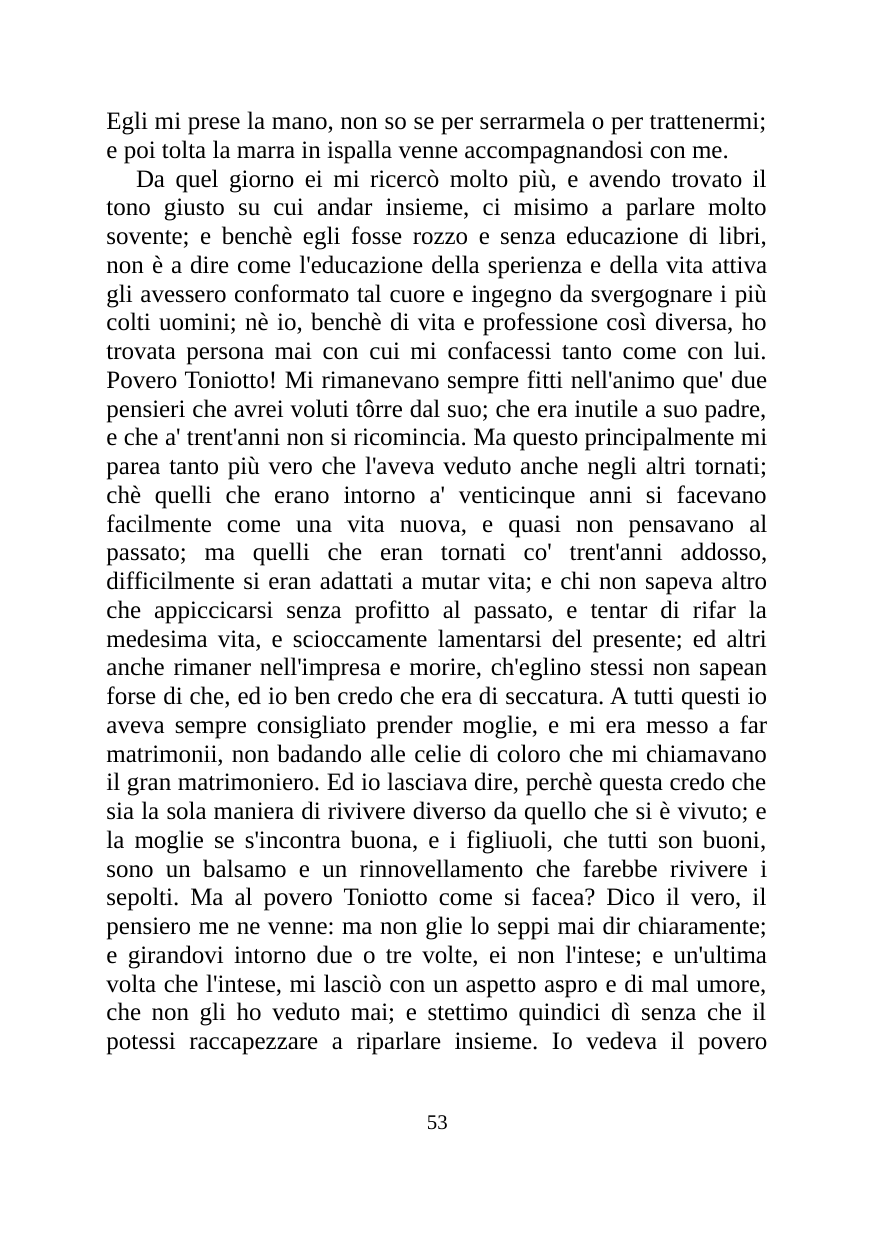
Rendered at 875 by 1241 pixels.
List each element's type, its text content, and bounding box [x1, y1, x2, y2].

text Da quel giorno ei mi ricercò molto più, e avendo trovato il tono giusto su cui andar insieme, ci misimo a parlare molto sovente; e benchè egli fosse rozzo e senza educazione di libri, non è a dire come l'educazione della sperienza e della vita attiva gli avessero conformato tal cuore e ingegno da svergognare i più colti uomini; nè io, benchè di vita e professione così diversa, ho trovata persona mai con cui mi confacessi tanto come con lui. Povero Toniotto! Mi rimanevano sempre fitti nell'animo que' due pensieri che avrei voluti tôrre dal suo; che era inutile a suo padre, e che a' trent'anni non si ricomincia. Ma questo principalmente mi parea tanto più vero che l'aveva veduto anche negli altri tornati; chè quelli che erano intorno a' venticinque anni si facevano facilmente come una vita nuova, e quasi non pensavano al passato; ma quelli che eran tornati co' trent'anni addosso, difficilmente si eran adattati a mutar vita; e chi non sapeva altro che appiccicarsi senza profitto al passato, e tentar di rifar la medesima vita, e scioccamente lamentarsi del presente; ed altri anche rimaner nell'impresa e morire, ch'eglino stessi non sapean forse di che, ed io ben credo che era di seccatura. A tutti questi io aveva sempre consigliato prender moglie, e mi era messo a far matrimonii, non badando alle celie di coloro che mi chiamavano il gran matrimoniero. Ed io lasciava dire, perchè questa credo che sia la sola maniera di rivivere diverso da quello che si è vivuto; e la moglie se s'incontra buona, e i figliuoli, che tutti son buoni, sono un balsamo e un rinnovellamento che farebbe rivivere i sepolti. Ma al povero Toniotto come si facea? Dico il vero, il pensiero me ne venne: ma non glie lo seppi mai dir chiaramente; e girandovi intorno due o tre volte, ei non l'intese; e un'ultima volta che l'intese, mi lasciò con un aspetto aspro e di mal umore, che non gli ho veduto mai; e stettimo quindici dì senza che il potessi raccapezzare a riparlare insieme. Io vedeva il povero [106, 164, 768, 1055]
text Egli mi prese la mano, non so se per serrarmela o per trattenermi; e poi tolta la marra in ispalla venne accompagnandosi con me. [106, 106, 768, 164]
